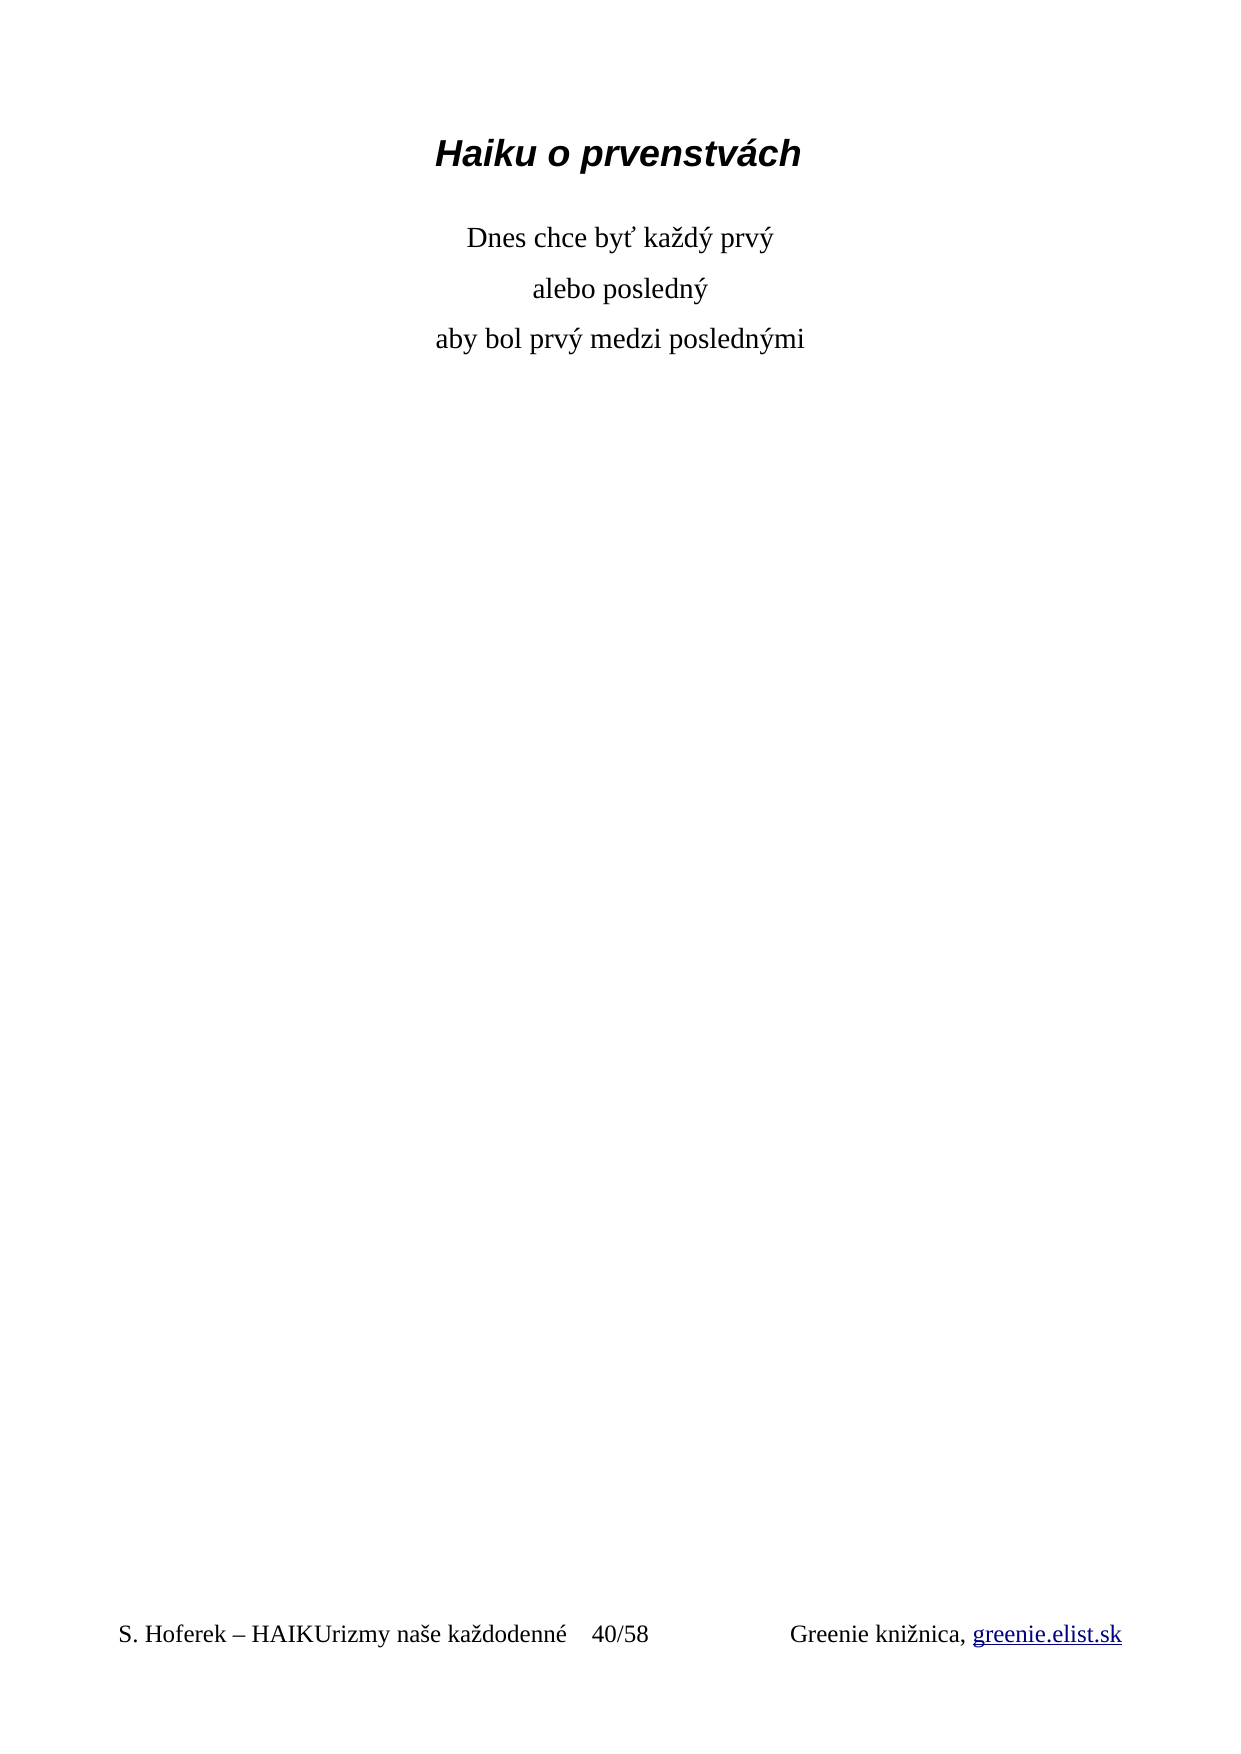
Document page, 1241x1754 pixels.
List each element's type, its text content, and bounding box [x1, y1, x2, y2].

text Dnes chce byť každý prvý alebo posledný aby bol prvý medzi poslednými [106, 221, 1134, 355]
subtitle Haiku o prvenstvách [106, 131, 1134, 174]
